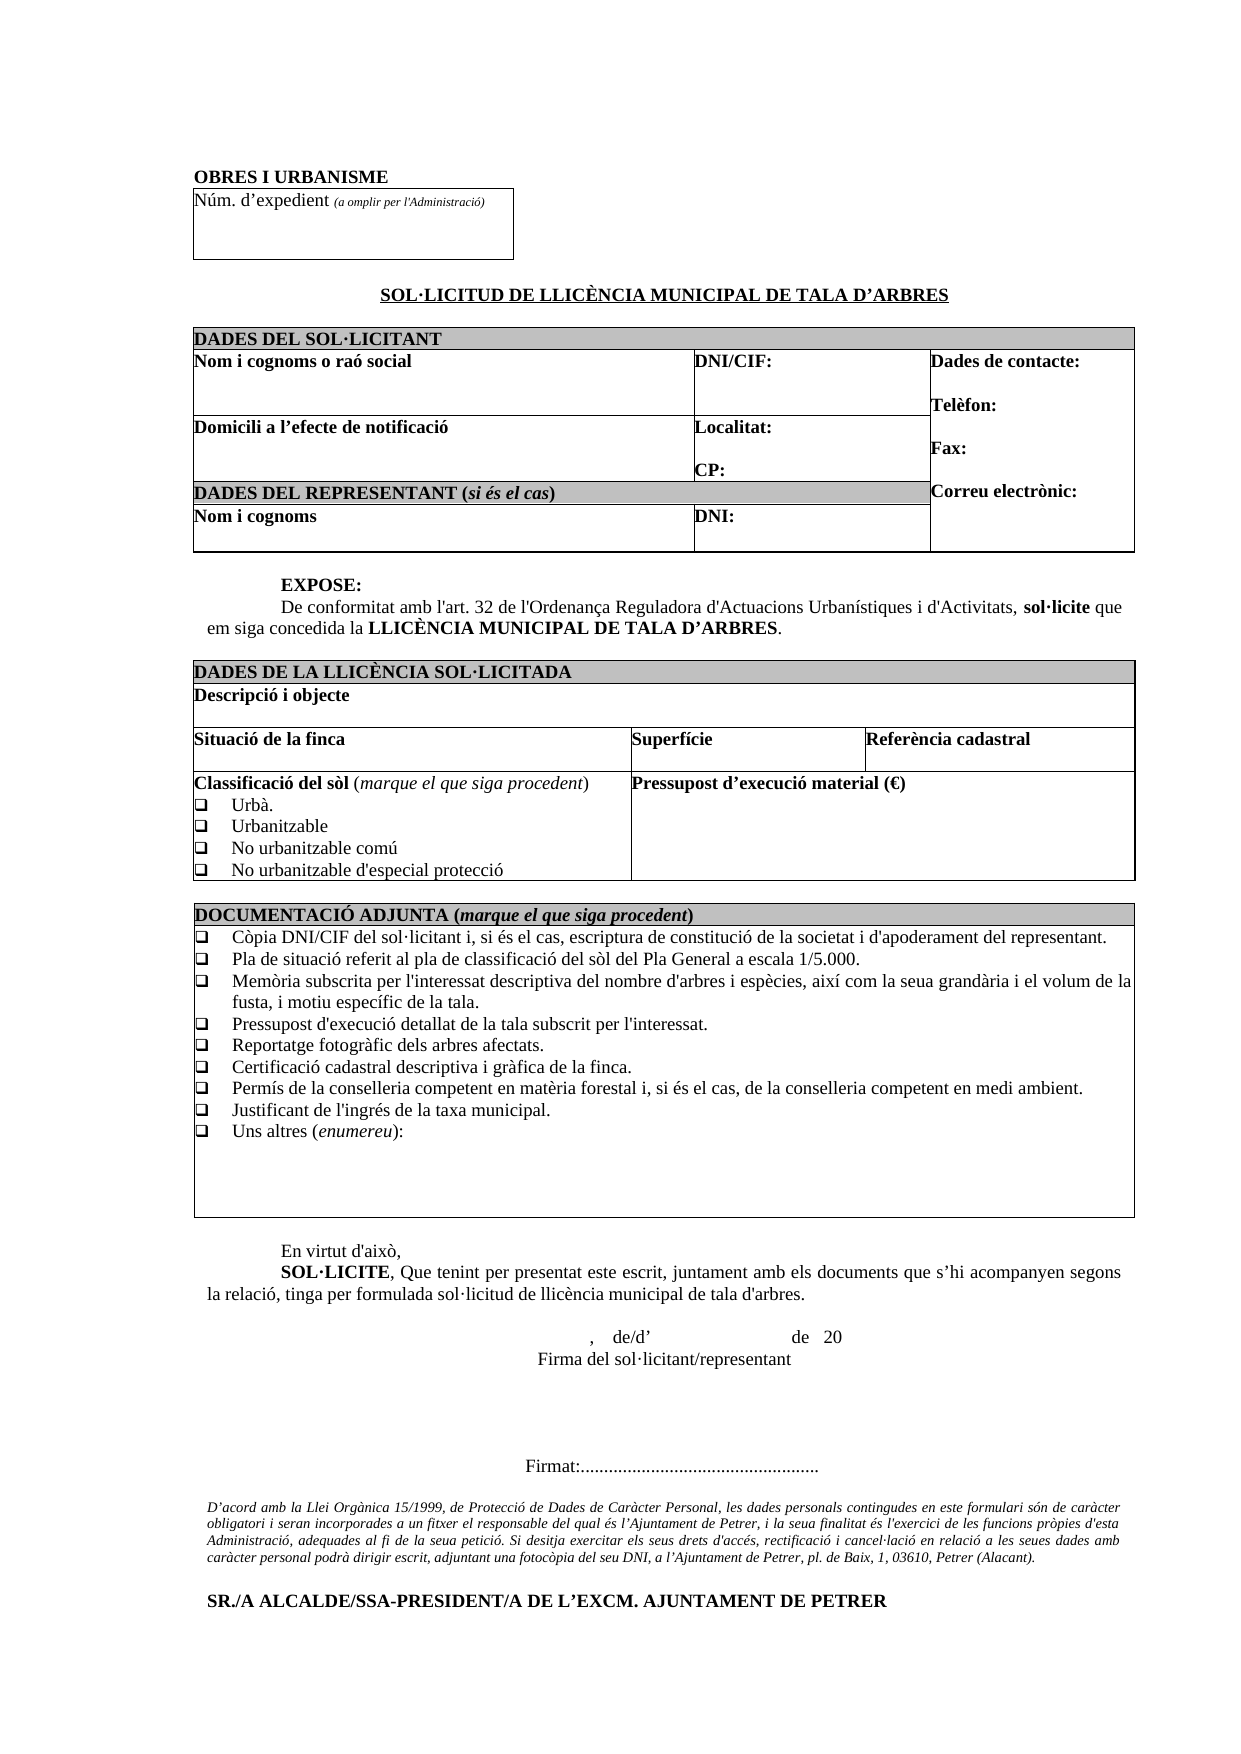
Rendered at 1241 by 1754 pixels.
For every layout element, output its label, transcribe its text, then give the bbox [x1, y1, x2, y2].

text SR./A ALCALDE/SSA-PRESIDENT/A DE L’EXCM. AJUNTAMENT DE PETRER [207, 1589, 1122, 1611]
table_cell Referència cadastral [866, 728, 1134, 771]
table_cell Localitat: CP: [695, 416, 930, 481]
table_cell Descripció i objecte [194, 684, 1134, 727]
table_cell Nom i cognoms o raó social [194, 350, 694, 415]
table_cell Pressupost d’execució material (€) [632, 772, 1134, 880]
text En virtut d'això, [207, 1239, 1122, 1261]
text De conformitat amb l'art. 32 de l'Ordenança Reguladora d'Actuacions Urbanístiques i d'Activitats, sol·licite que em siga concedida la LLICÈNCIA MUNICIPAL DE TALA D’ARBRES. [207, 596, 1122, 639]
text SOL·LICITE, Que tenint per presentat este escrit, juntament amb els documents que s’hi acompanyen segons la relació, tinga per formulada sol·licitud de llicència municipal de tala d'arbres. [207, 1261, 1122, 1304]
table_cell DNI/CIF: [695, 350, 930, 415]
table_cell DADES DEL REPRESENTANT (si és el cas) [194, 482, 930, 503]
table_header DADES DE LA LLICÈNCIA SOL·LICITADA [194, 661, 1134, 683]
table_cell Situació de la finca [194, 728, 631, 771]
text EXPOSE: [207, 574, 1122, 596]
table_cell Nom i cognoms [194, 505, 694, 551]
text Firma del sol·licitant/representant [207, 1347, 1122, 1369]
text Firmat:................................................... [207, 1455, 1122, 1477]
table_header DADES DEL SOL·LICITANT [194, 328, 1134, 349]
table_cell Dades de contacte: Telèfon: Fax: Correu electrònic: [931, 350, 1134, 551]
subtitle SOL·LICITUD DE LLICÈNCIA MUNICIPAL DE TALA D’ARBRES [207, 284, 1122, 305]
table_cell Còpia DNI/CIF del sol·licitant i, si és el cas, escriptura de constitució de la societat i d'apoderament del representant. Pla de situació referit al pla de classificació del sòl del Pla General a escala 1/5.000. Memòria subscrita per l'interessat descriptiva del nombre d'arbres i espècies, així com la seua grandària i el volum de la fusta, i motiu específic de la tala. Pressupost d'execució detallat de la tala subscrit per l'interessat. Reportatge fotogràfic dels arbres afectats. Certificació cadastral descriptiva i gràfica de la finca. Permís de la conselleria competent en matèria forestal i, si és el cas, de la conselleria competent en medi ambient. Justificant de l'ingrés de la taxa municipal. Uns altres (enumereu): [195, 926, 1134, 1217]
table_cell Domicili a l’efecte de notificació [194, 416, 694, 481]
table_header DOCUMENTACIÓ ADJUNTA (marque el que siga procedent) [195, 904, 1134, 925]
table_cell Núm. d’expedient (a omplir per l'Administració) [194, 189, 513, 258]
table_cell Classificació del sòl (marque el que siga procedent) Urbà. Urbanitzable No urbanitzable comú No urbanitzable d'especial protecció [194, 772, 631, 880]
table_cell DNI: [695, 505, 930, 551]
text , de/d’ de 20 [207, 1326, 1122, 1347]
text D’acord amb la Llei Orgànica 15/1999, de Protecció de Dades de Caràcter Personal, les dades personals contingudes en este formulari són de caràcter obligatori i seran incorporades a un fitxer el responsable del qual és l’Ajuntament de Petrer, i la seua finalitat és l'exercici de les funcions pròpies d'esta Administració, adequades al fi de la seua petició. Si desitja exercitar els seus drets d'accés, rectificació i cancel·lació en relació a les seues dades amb caràcter personal podrà dirigir escrit, adjuntant una fotocòpia del seu DNI, a l’Ajuntament de Petrer, pl. de Baix, 1, 03610, Petrer (Alacant). [207, 1498, 1122, 1565]
table_header OBRES I URBANISME [194, 166, 513, 188]
table_cell Superfície [632, 728, 865, 771]
